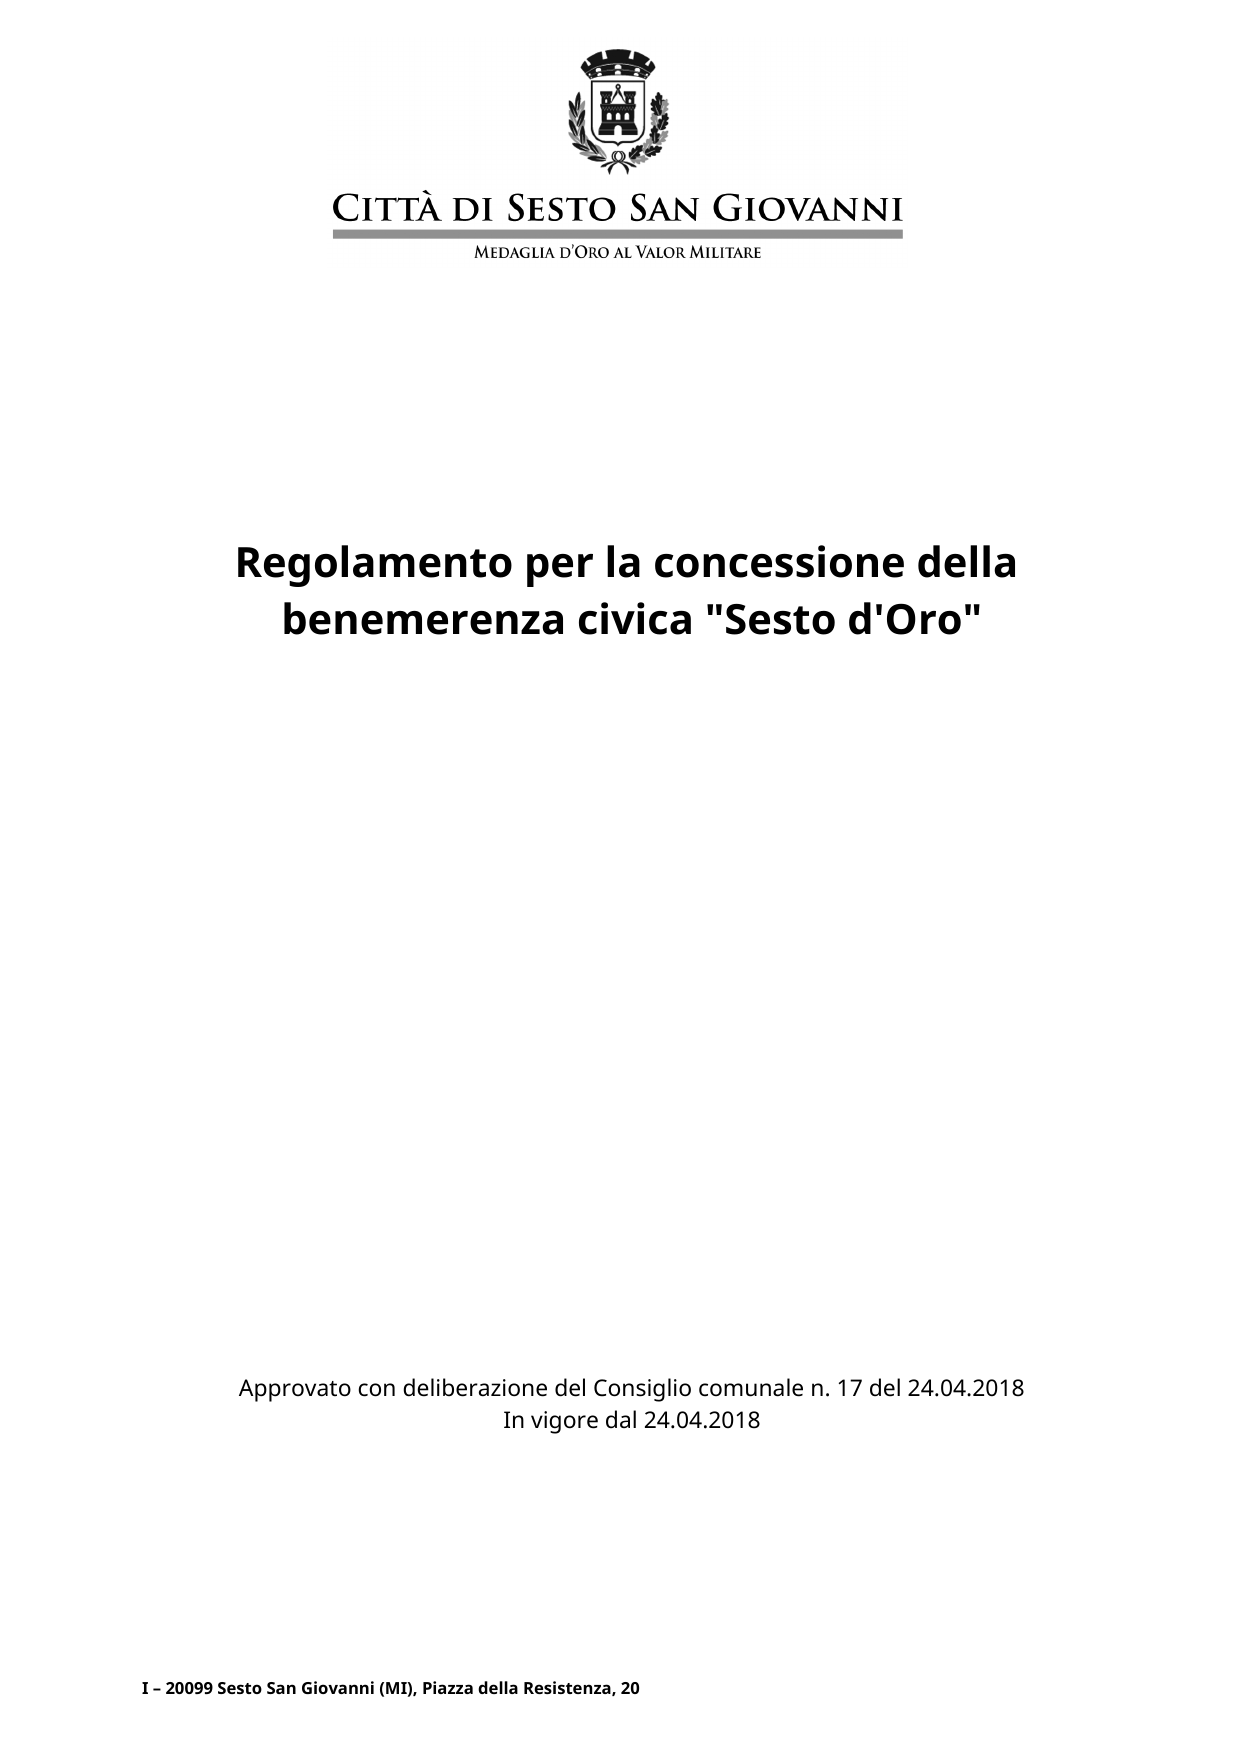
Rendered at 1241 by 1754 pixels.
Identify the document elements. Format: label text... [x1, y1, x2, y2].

picture [327, 37, 908, 268]
text Regolamento per la concessione della [142, 533, 1122, 590]
text benemerenza civica "Sesto d'Oro" [142, 590, 1122, 647]
